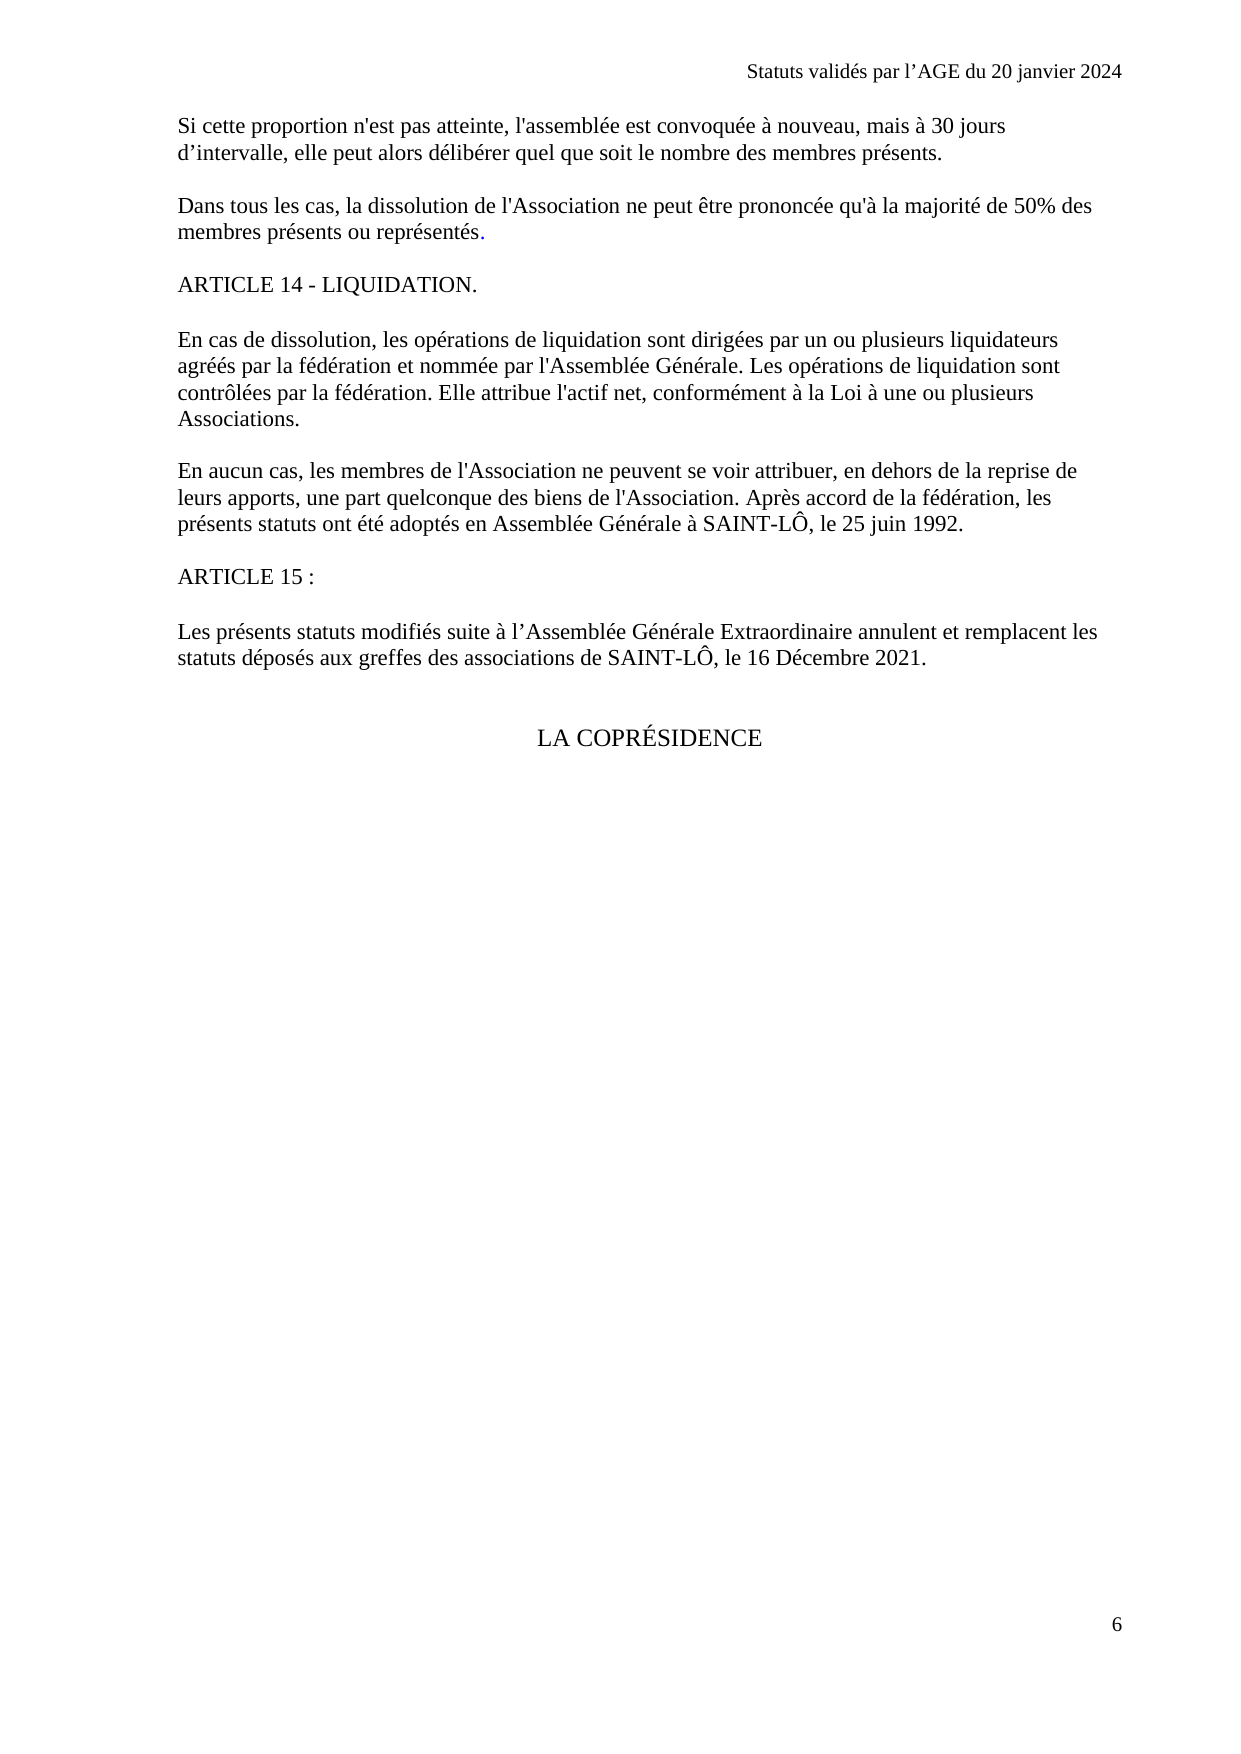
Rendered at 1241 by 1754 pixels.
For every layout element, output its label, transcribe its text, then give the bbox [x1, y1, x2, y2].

text ARTICLE 14 - LIQUIDATION. [177, 271, 1122, 297]
text LA COPRÉSIDENCE [177, 723, 1122, 752]
text En aucun cas, les membres de l'Association ne peuvent se voir attribuer, en dehors de la reprise de leurs apports, une part quelconque des biens de l'Association. Après accord de la fédération, les présents statuts ont été adoptés en Assemblée Générale à SAINT-LÔ, le 25 juin 1992. [177, 458, 1122, 537]
text En cas de dissolution, les opérations de liquidation sont dirigées par un ou plusieurs liquidateurs agréés par la fédération et nommée par l'Assemblée Générale. Les opérations de liquidation sont contrôlées par la fédération. Elle attribue l'actif net, conformément à la Loi à une ou plusieurs Associations. [177, 326, 1122, 431]
text ARTICLE 15 : [177, 563, 1122, 589]
text Dans tous les cas, la dissolution de l'Association ne peut être prononcée qu'à la majorité de 50% des membres présents ou représentés. [177, 192, 1122, 244]
text Si cette proportion n'est pas atteinte, l'assemblée est convoquée à nouveau, mais à 30 jours d’intervalle, elle peut alors délibérer quel que soit le nombre des membres présents. [177, 113, 1122, 165]
text Les présents statuts modifiés suite à l’Assemblée Générale Extraordinaire annulent et remplacent les statuts déposés aux greffes des associations de SAINT-LÔ, le 16 Décembre 2021. [177, 618, 1122, 671]
